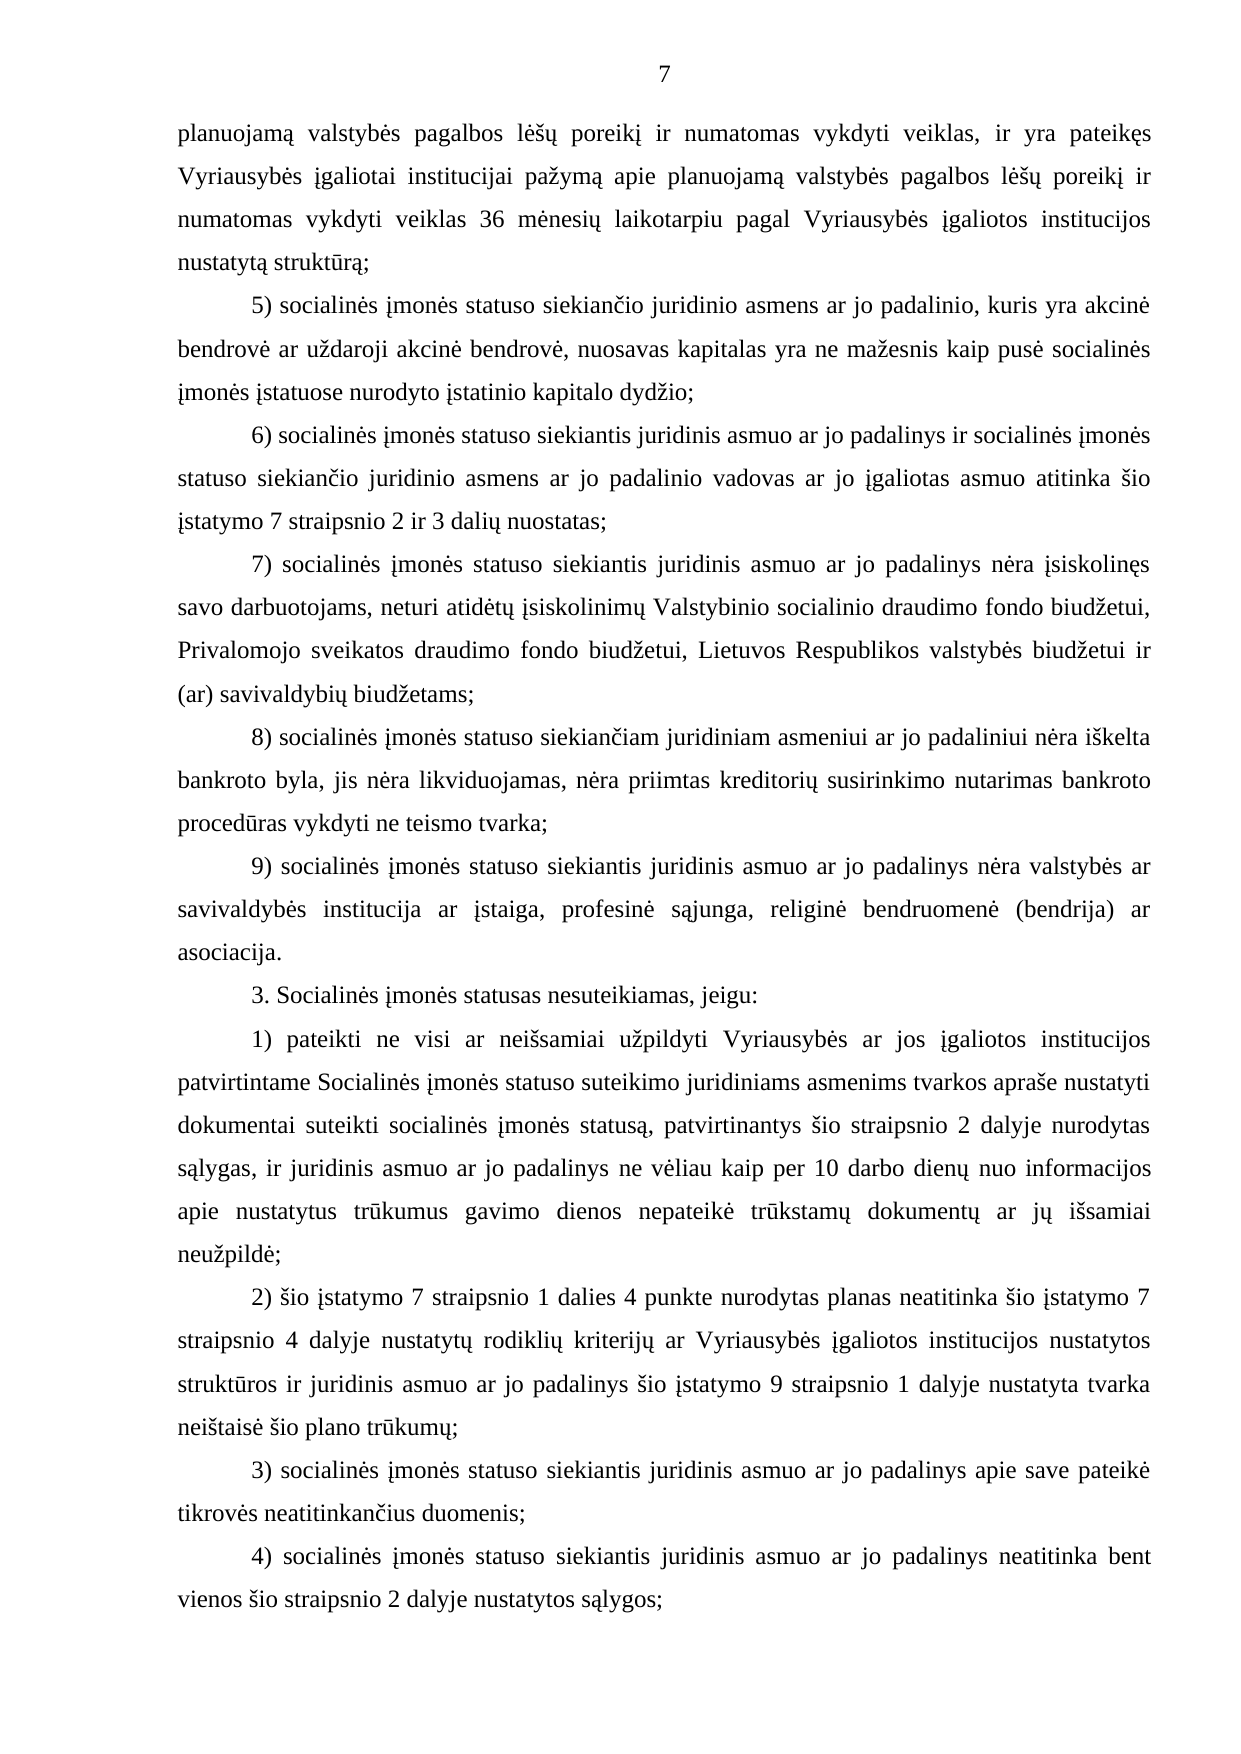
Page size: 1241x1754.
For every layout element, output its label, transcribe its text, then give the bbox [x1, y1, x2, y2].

text 5) socialinės įmonės statuso siekiančio juridinio asmens ar jo padalinio, kuris yra akcinė bendrovė ar uždaroji akcinė bendrovė, nuosavas kapitalas yra ne mažesnis kaip pusė socialinės įmonės įstatuose nurodyto įstatinio kapitalo dydžio; [177, 291, 1152, 406]
text 3. Socialinės įmonės statusas nesuteikiamas, jeigu: [177, 981, 1152, 1009]
text 3) socialinės įmonės statuso siekiantis juridinis asmuo ar jo padalinys apie save pateikė tikrovės neatitinkančius duomenis; [177, 1455, 1152, 1527]
text 2) šio įstatymo 7 straipsnio 1 dalies 4 punkte nurodytas planas neatitinka šio įstatymo 7 straipsnio 4 dalyje nustatytų rodiklių kriterijų ar Vyriausybės įgaliotos institucijos nustatytos struktūros ir juridinis asmuo ar jo padalinys šio įstatymo 9 straipsnio 1 dalyje nustatyta tvarka neištaisė šio plano trūkumų; [177, 1282, 1152, 1441]
text 9) socialinės įmonės statuso siekiantis juridinis asmuo ar jo padalinys nėra valstybės ar savivaldybės institucija ar įstaiga, profesinė sąjunga, religinė bendruomenė (bendrija) ar asociacija. [177, 851, 1152, 966]
text 1) pateikti ne visi ar neišsamiai užpildyti Vyriausybės ar jos įgaliotos institucijos patvirtintame Socialinės įmonės statuso suteikimo juridiniams asmenims tvarkos apraše nustatyti dokumentai suteikti socialinės įmonės statusą, patvirtinantys šio straipsnio 2 dalyje nurodytas sąlygas, ir juridinis asmuo ar jo padalinys ne vėliau kaip per 10 darbo dienų nuo informacijos apie nustatytus trūkumus gavimo dienos nepateikė trūkstamų dokumentų ar jų išsamiai neužpildė; [177, 1024, 1152, 1268]
text 4) socialinės įmonės statuso siekiantis juridinis asmuo ar jo padalinys neatitinka bent vienos šio straipsnio 2 dalyje nustatytos sąlygos; [177, 1541, 1152, 1613]
text 6) socialinės įmonės statuso siekiantis juridinis asmuo ar jo padalinys ir socialinės įmonės statuso siekiančio juridinio asmens ar jo padalinio vadovas ar jo įgaliotas asmuo atitinka šio įstatymo 7 straipsnio 2 ir 3 dalių nuostatas; [177, 420, 1152, 535]
text 7) socialinės įmonės statuso siekiantis juridinis asmuo ar jo padalinys nėra įsiskolinęs savo darbuotojams, neturi atidėtų įsiskolinimų Valstybinio socialinio draudimo fondo biudžetui, Privalomojo sveikatos draudimo fondo biudžetui, Lietuvos Respublikos valstybės biudžetui ir (ar) savivaldybių biudžetams; [177, 549, 1152, 707]
text 8) socialinės įmonės statuso siekiančiam juridiniam asmeniui ar jo padaliniui nėra iškelta bankroto byla, jis nėra likviduojamas, nėra priimtas kreditorių susirinkimo nutarimas bankroto procedūras vykdyti ne teismo tvarka; [177, 722, 1152, 837]
text planuojamą valstybės pagalbos lėšų poreikį ir numatomas vykdyti veiklas, ir yra pateikęs Vyriausybės įgaliotai institucijai pažymą apie planuojamą valstybės pagalbos lėšų poreikį ir numatomas vykdyti veiklas 36 mėnesių laikotarpiu pagal Vyriausybės įgaliotos institucijos nustatytą struktūrą; [177, 118, 1152, 276]
